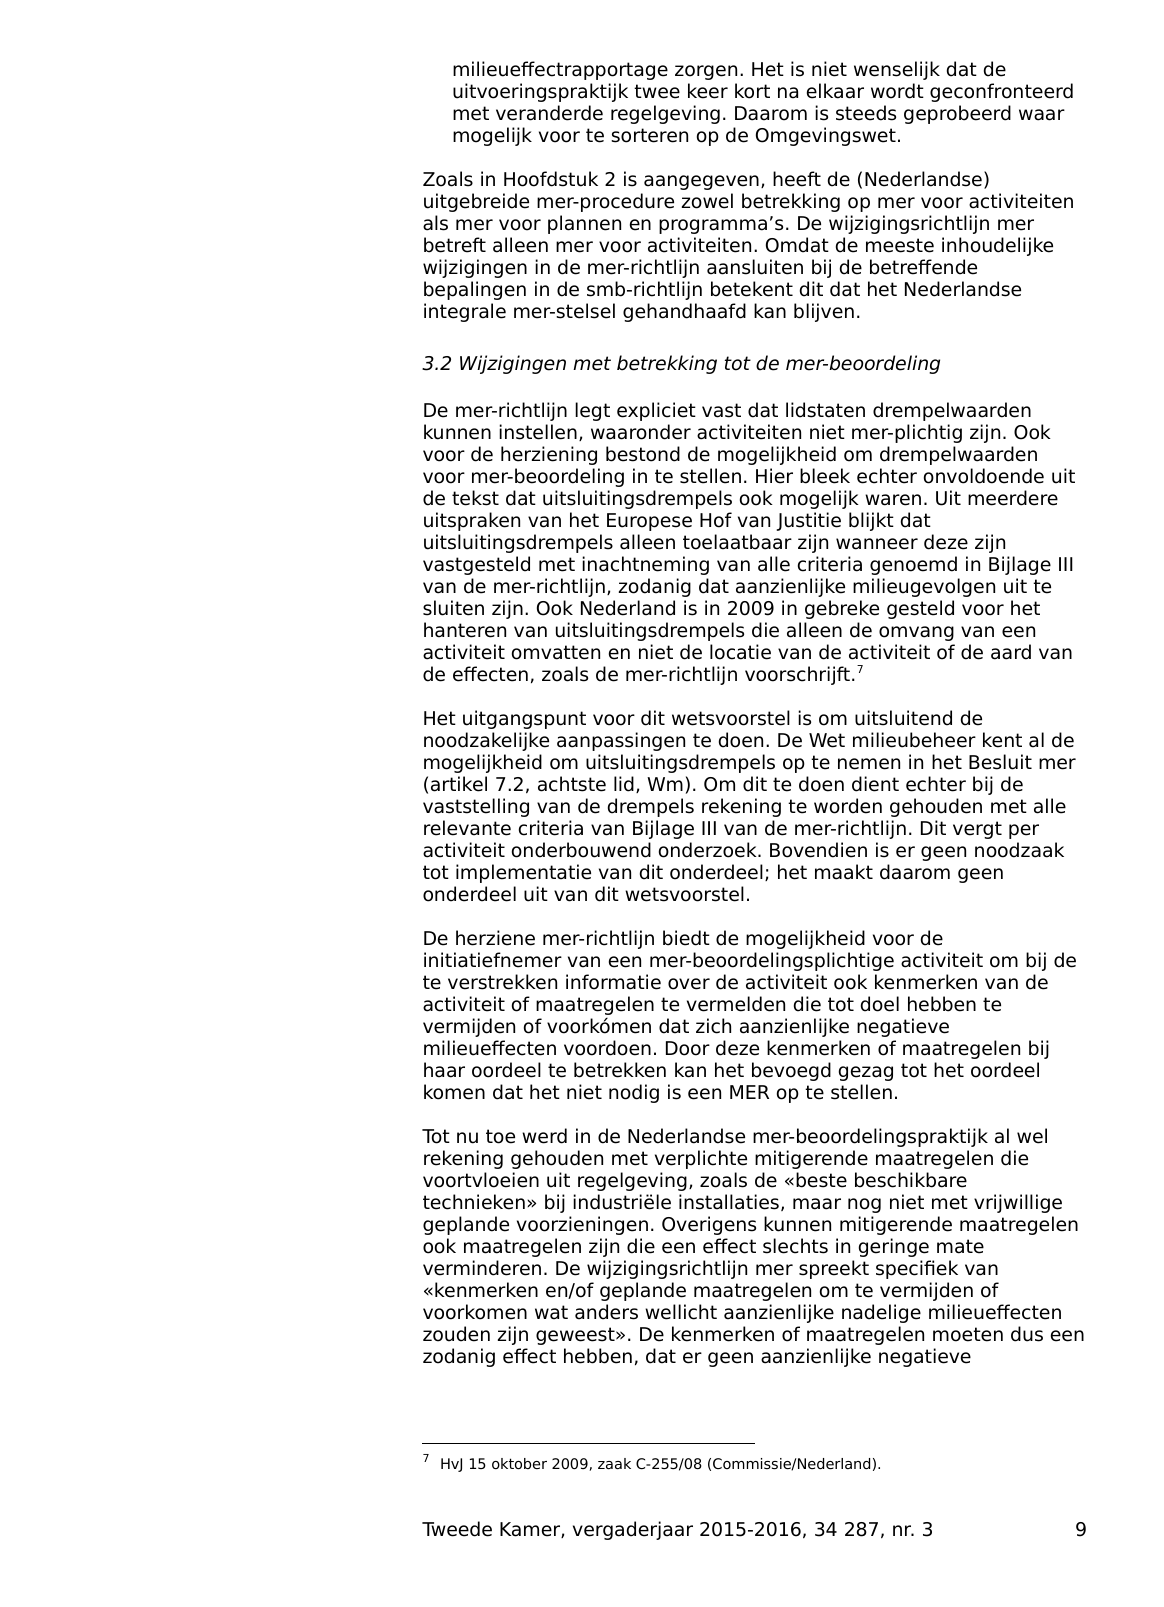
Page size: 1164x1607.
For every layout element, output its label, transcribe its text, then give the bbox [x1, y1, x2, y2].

text Tot nu toe werd in de Nederlandse mer-beoordelingspraktijk al wel rekening gehouden met verplichte mitigerende maatregelen die voortvloeien uit regelgeving, zoals de «beste beschikbare technieken» bij industriële installaties, maar nog niet met vrijwillige geplande voorzieningen. Overigens kunnen mitigerende maatregelen ook maatregelen zijn die een effect slechts in geringe mate verminderen. De wijzigingsrichtlijn mer spreekt specifiek van «kenmerken en/of geplande maatregelen om te vermijden of voorkomen wat anders wellicht aanzienlijke nadelige milieueffecten zouden zijn geweest». De kenmerken of maatregelen moeten dus een zodanig effect hebben, dat er geen aanzienlijke negatieve [422, 1126, 1087, 1368]
text Zoals in Hoofdstuk 2 is aangegeven, heeft de (Nederlandse) uitgebreide mer-procedure zowel betrekking op mer voor activiteiten als mer voor plannen en programma’s. De wijzigingsrichtlijn mer betreft alleen mer voor activiteiten. Omdat de meeste inhoudelijke wijzigingen in de mer-richtlijn aansluiten bij de betreffende bepalingen in de smb-richtlijn betekent dit dat het Nederlandse integrale mer-stelsel gehandhaafd kan blijven. [422, 169, 1087, 323]
text De herziene mer-richtlijn biedt de mogelijkheid voor de initiatiefnemer van een mer-beoordelingsplichtige activiteit om bij de te verstrekken informatie over de activiteit ook kenmerken van de activiteit of maatregelen te vermelden die tot doel hebben te vermijden of voorkómen dat zich aanzienlijke negatieve milieueffecten voordoen. Door deze kenmerken of maatregelen bij haar oordeel te betrekken kan het bevoegd gezag tot het oordeel komen dat het niet nodig is een MER op te stellen. [422, 928, 1087, 1104]
text HvJ 15 oktober 2009, zaak C-255/08 (Commissie/Nederland). [422, 1452, 1087, 1474]
subtitle 3.2 Wijzigingen met betrekking tot de mer-beoordeling [422, 353, 1087, 375]
text Het uitgangspunt voor dit wetsvoorstel is om uitsluitend de noodzakelijke aanpassingen te doen. De Wet milieubeheer kent al de mogelijkheid om uitsluitingsdrempels op te nemen in het Besluit mer (artikel 7.2, achtste lid, Wm). Om dit te doen dient echter bij de vaststelling van de drempels rekening te worden gehouden met alle relevante criteria van Bijlage III van de mer-richtlijn. Dit vergt per activiteit onderbouwend onderzoek. Bovendien is er geen noodzaak tot implementatie van dit onderdeel; het maakt daarom geen onderdeel uit van dit wetsvoorstel. [422, 708, 1087, 906]
text De mer-richtlijn legt expliciet vast dat lidstaten drempelwaarden kunnen instellen, waaronder activiteiten niet mer-plichtig zijn. Ook voor de herziening bestond de mogelijkheid om drempelwaarden voor mer-beoordeling in te stellen. Hier bleek echter onvoldoende uit de tekst dat uitsluitingsdrempels ook mogelijk waren. Uit meerdere uitspraken van het Europese Hof van Justitie blijkt dat uitsluitingsdrempels alleen toelaatbaar zijn wanneer deze zijn vastgesteld met inachtneming van alle criteria genoemd in Bijlage III van de mer-richtlijn, zodanig dat aanzienlijke milieugevolgen uit te sluiten zijn. Ook Nederland is in 2009 in gebreke gesteld voor het hanteren van uitsluitingsdrempels die alleen de omvang van een activiteit omvatten en niet de locatie van de activiteit of de aard van de effecten, zoals de mer-richtlijn voorschrijft. [422, 400, 1087, 686]
text milieueffectrapportage zorgen. Het is niet wenselijk dat de uitvoeringspraktijk twee keer kort na elkaar wordt geconfronteerd met veranderde regelgeving. Daarom is steeds geprobeerd waar mogelijk voor te sorteren op de Omgevingswet. [422, 59, 1087, 147]
